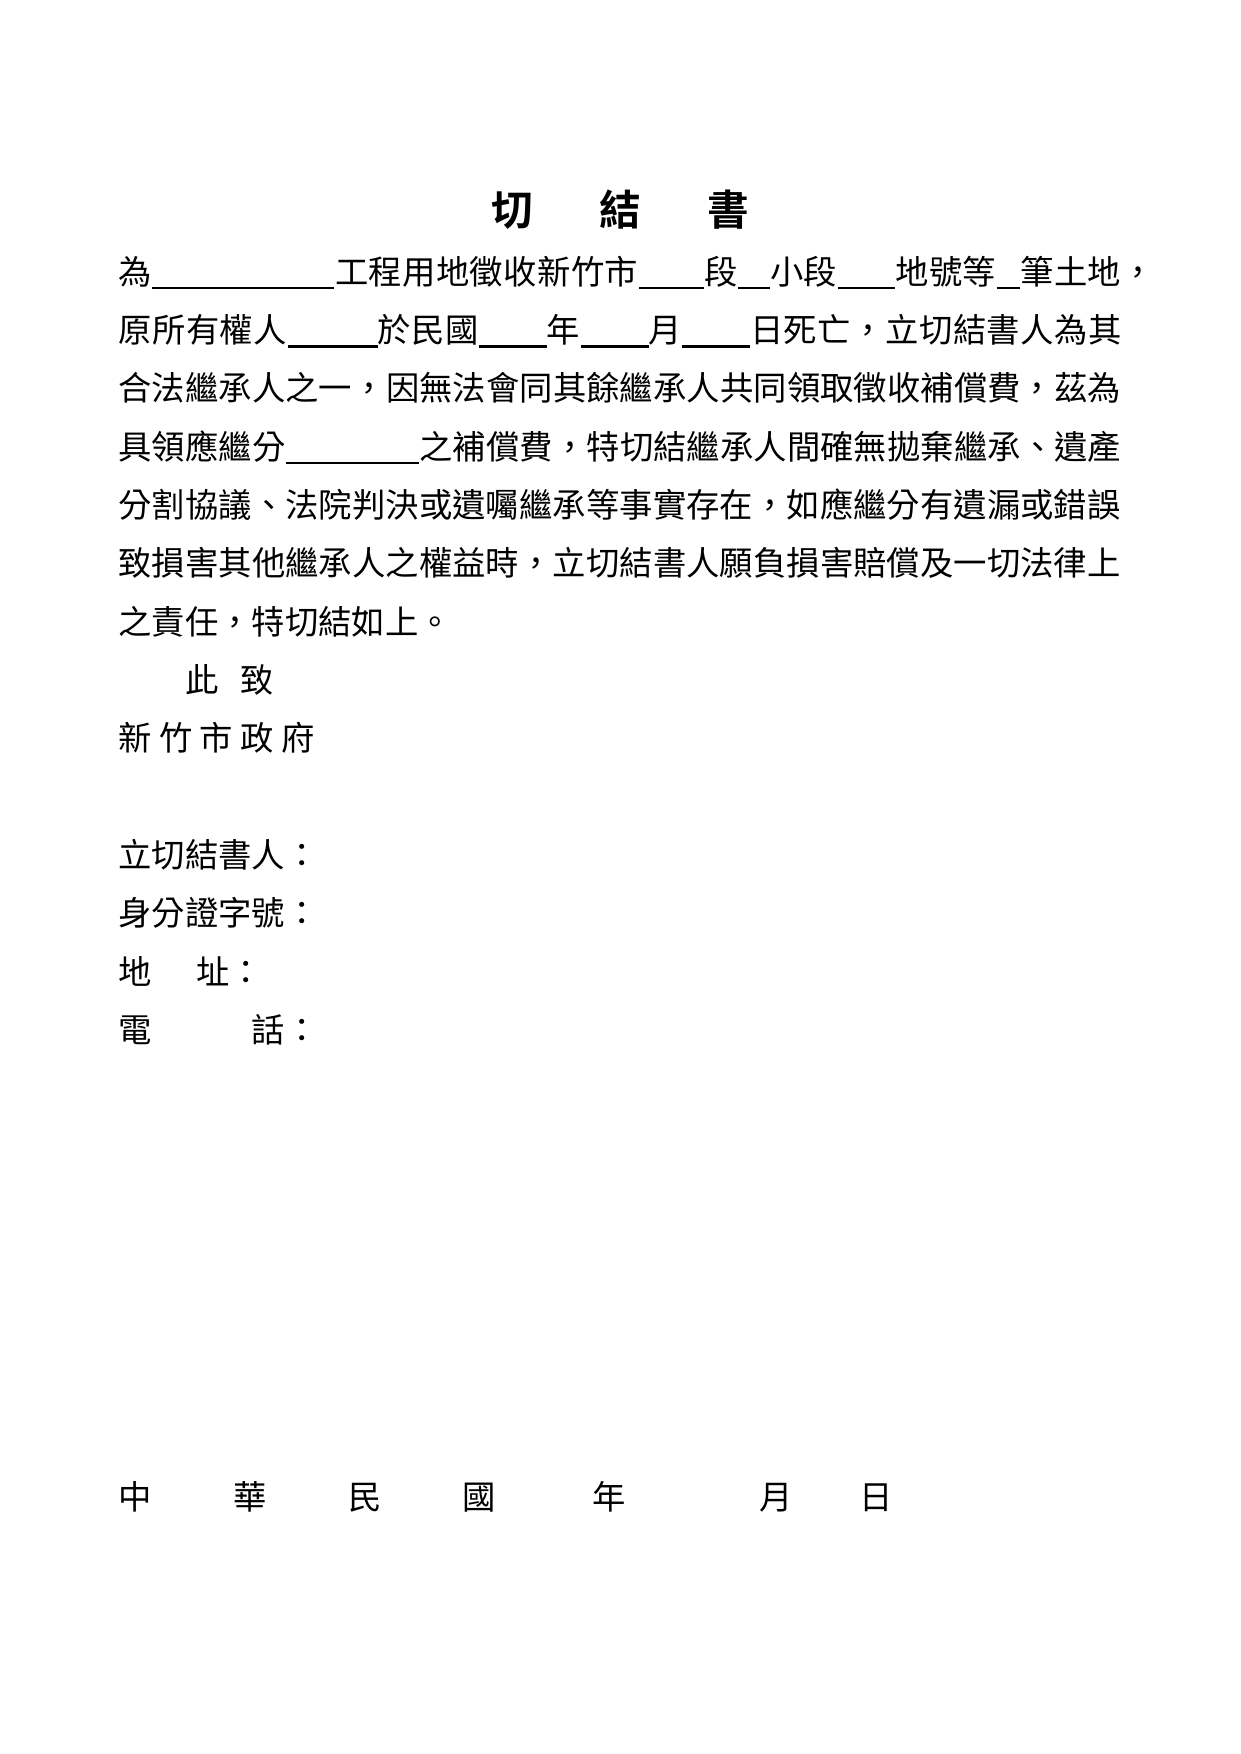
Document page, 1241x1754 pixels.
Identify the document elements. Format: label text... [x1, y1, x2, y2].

text 身分證字號： [118, 879, 1122, 937]
text 切 結 書 [118, 177, 1122, 237]
text 地 址： [118, 937, 1122, 996]
text 新 竹 市 政 府 [118, 704, 1122, 762]
text 此 致 [118, 646, 1122, 704]
text 中 華 民 國 年 月 日 [118, 1462, 1122, 1521]
text 電 話： [118, 996, 1122, 1054]
text 為 工程用地徵收新竹市 段 小段 地號等 筆土地，原所有權人 於民國 年 月 日死亡，立切結書人為其合法繼承人之一，因無法會同其餘繼承人共同領取徵收補償費，茲為具領應繼分 之補償費，特切結繼承人間確無拋棄繼承、遺產分割協議、法院判決或遺囑繼承等事實存在，如應繼分有遺漏或錯誤，致損害其他繼承人之權益時，立切結書人願負損害賠償及一切法律上之責任，特切結如上。 [118, 237, 1122, 646]
text 立切結書人： [118, 821, 1122, 879]
